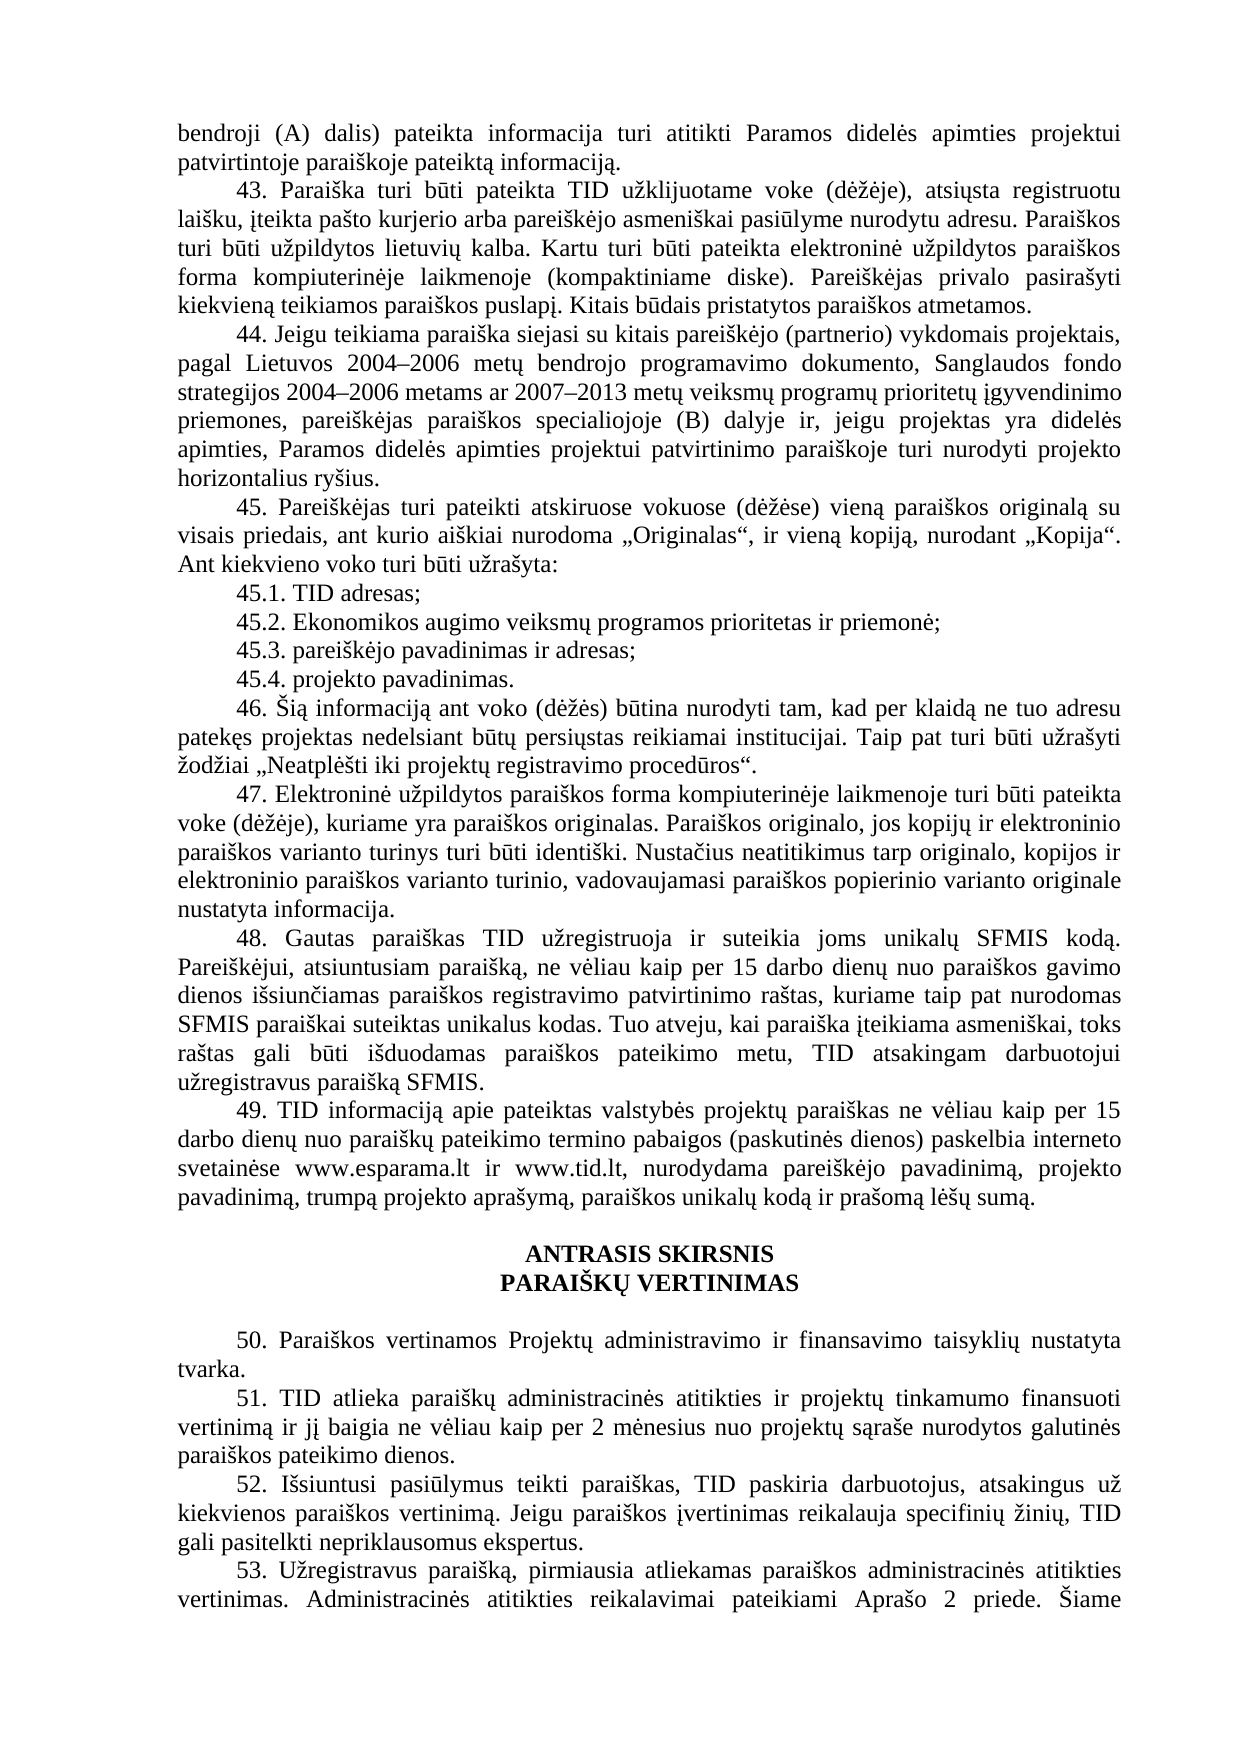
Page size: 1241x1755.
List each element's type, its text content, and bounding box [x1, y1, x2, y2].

text 43. Paraiška turi būti pateikta TID užklijuotame voke (dėžėje), atsiųsta registruotu laišku, įteikta pašto kurjerio arba pareiškėjo asmeniškai pasiūlyme nurodytu adresu. Paraiškos turi būti užpildytos lietuvių kalba. Kartu turi būti pateikta elektroninė užpildytos paraiškos forma kompiuterinėje laikmenoje (kompaktiniame diske). Pareiškėjas privalo pasirašyti kiekvieną teikiamos paraiškos puslapį. Kitais būdais pristatytos paraiškos atmetamos. [177, 176, 1122, 319]
text 45. Pareiškėjas turi pateikti atskiruose vokuose (dėžėse) vieną paraiškos originalą su visais priedais, ant kurio aiškiai nurodoma „Originalas“, ir vieną kopiją, nurodant „Kopija“. Ant kiekvieno voko turi būti užrašyta: [177, 492, 1122, 578]
text ANTRASIS SKIRSNIS [177, 1239, 1122, 1268]
text 46. Šią informaciją ant voko (dėžės) būtina nurodyti tam, kad per klaidą ne tuo adresu patekęs projektas nedelsiant būtų persiųstas reikiamai institucijai. Taip pat turi būti užrašyti žodžiai „Neatplėšti iki projektų registravimo procedūros“. [177, 693, 1122, 779]
text 45.4. projekto pavadinimas. [177, 664, 1122, 693]
text 45.1. TID adresas; [177, 578, 1122, 607]
text 45.3. pareiškėjo pavadinimas ir adresas; [177, 636, 1122, 664]
text 51. TID atlieka paraiškų administracinės atitikties ir projektų tinkamumo finansuoti vertinimą ir jį baigia ne vėliau kaip per 2 mėnesius nuo projektų sąraše nurodytos galutinės paraiškos pateikimo dienos. [177, 1383, 1122, 1469]
text bendroji (A) dalis) pateikta informacija turi atitikti Paramos didelės apimties projektui patvirtintoje paraiškoje pateiktą informaciją. [177, 118, 1122, 176]
text 44. Jeigu teikiama paraiška siejasi su kitais pareiškėjo (partnerio) vykdomais projektais, pagal Lietuvos 2004–2006 metų bendrojo programavimo dokumento, Sanglaudos fondo strategijos 2004–2006 metams ar 2007–2013 metų veiksmų programų prioritetų įgyvendinimo priemones, pareiškėjas paraiškos specialiojoje (B) dalyje ir, jeigu projektas yra didelės apimties, Paramos didelės apimties projektui patvirtinimo paraiškoje turi nurodyti projekto horizontalius ryšius. [177, 319, 1122, 492]
text 53. Užregistravus paraišką, pirmiausia atliekamas paraiškos administracinės atitikties vertinimas. Administracinės atitikties reikalavimai pateikiami Aprašo 2 priede. Šiame [177, 1556, 1122, 1613]
text 45.2. Ekonomikos augimo veiksmų programos prioritetas ir priemonė; [177, 607, 1122, 636]
text 52. Išsiuntusi pasiūlymus teikti paraiškas, TID paskiria darbuotojus, atsakingus už kiekvienos paraiškos vertinimą. Jeigu paraiškos įvertinimas reikalauja specifinių žinių, TID gali pasitelkti nepriklausomus ekspertus. [177, 1469, 1122, 1556]
text 50. Paraiškos vertinamos Projektų administravimo ir finansavimo taisyklių nustatyta tvarka. [177, 1326, 1122, 1383]
text 47. Elektroninė užpildytos paraiškos forma kompiuterinėje laikmenoje turi būti pateikta voke (dėžėje), kuriame yra paraiškos originalas. Paraiškos originalo, jos kopijų ir elektroninio paraiškos varianto turinys turi būti identiški. Nustačius neatitikimus tarp originalo, kopijos ir elektroninio paraiškos varianto turinio, vadovaujamasi paraiškos popierinio varianto originale nustatyta informacija. [177, 779, 1122, 923]
text 49. TID informaciją apie pateiktas valstybės projektų paraiškas ne vėliau kaip per 15 darbo dienų nuo paraiškų pateikimo termino pabaigos (paskutinės dienos) paskelbia interneto svetainėse www.esparama.lt ir www.tid.lt, nurodydama pareiškėjo pavadinimą, projekto pavadinimą, trumpą projekto aprašymą, paraiškos unikalų kodą ir prašomą lėšų sumą. [177, 1096, 1122, 1211]
text PARAIŠKŲ vertinimas [177, 1268, 1122, 1297]
text 48. Gautas paraiškas TID užregistruoja ir suteikia joms unikalų SFMIS kodą. Pareiškėjui, atsiuntusiam paraišką, ne vėliau kaip per 15 darbo dienų nuo paraiškos gavimo dienos išsiunčiamas paraiškos registravimo patvirtinimo raštas, kuriame taip pat nurodomas SFMIS paraiškai suteiktas unikalus kodas. Tuo atveju, kai paraiška įteikiama asmeniškai, toks raštas gali būti išduodamas paraiškos pateikimo metu, TID atsakingam darbuotojui užregistravus paraišką SFMIS. [177, 923, 1122, 1096]
